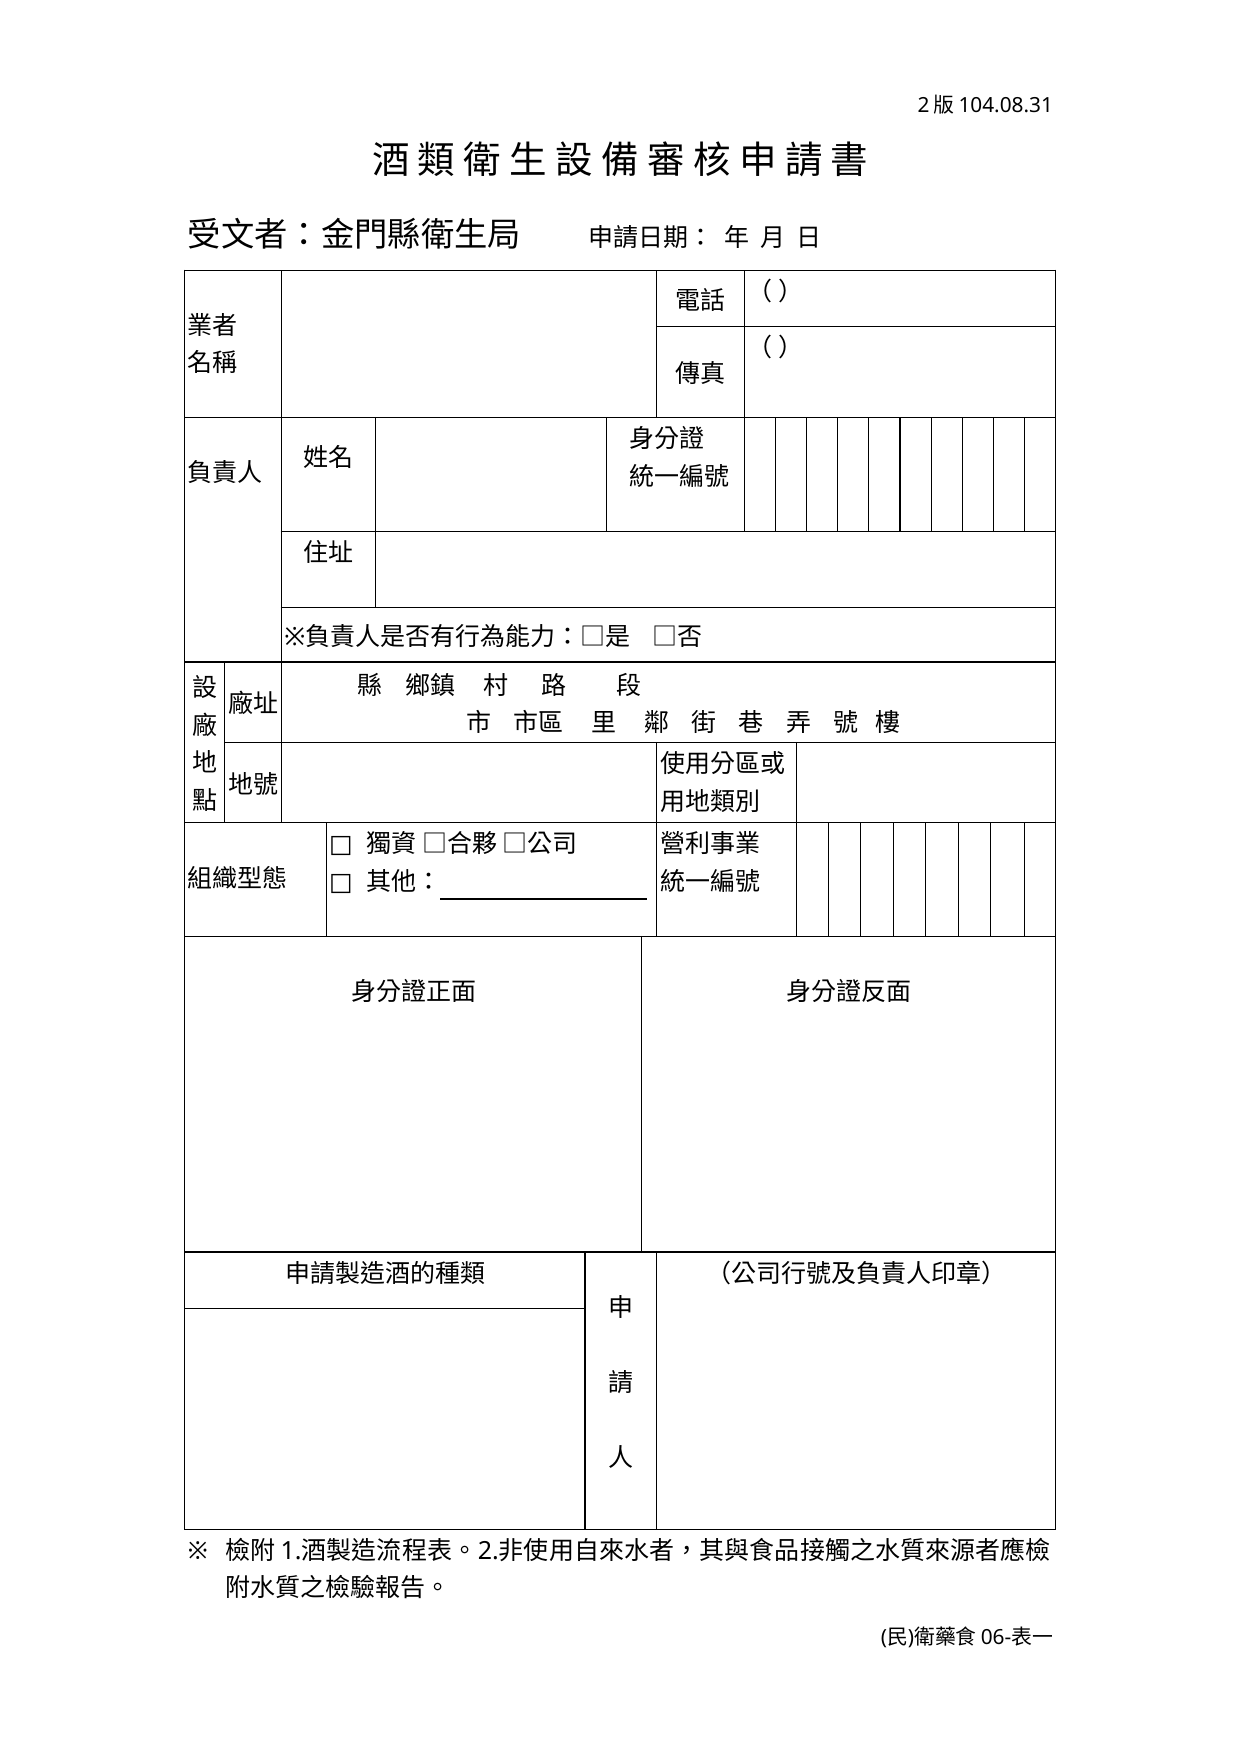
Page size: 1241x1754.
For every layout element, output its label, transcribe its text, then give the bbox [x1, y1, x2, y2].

table_cell [894, 823, 925, 936]
table_cell [282, 743, 656, 822]
table_cell 獨資 □合夥 □公司 其他： [327, 823, 656, 936]
table_cell [376, 532, 1055, 607]
table_cell [869, 418, 899, 531]
table_cell [838, 418, 868, 531]
table_cell [959, 823, 990, 936]
table_cell [807, 418, 837, 531]
table_cell 設廠地點 [185, 663, 224, 822]
table_cell 姓名 [282, 418, 375, 531]
table_cell [994, 418, 1024, 531]
table_cell 身分證正面 [185, 937, 641, 1251]
table_cell 使用分區或用地類別 [657, 743, 796, 822]
table_cell 傳真 [657, 327, 744, 417]
table_cell [185, 1309, 584, 1528]
table_cell [829, 823, 860, 936]
table_cell [797, 823, 828, 936]
table_header 電話 [657, 271, 744, 326]
table_cell 組織型態 [185, 823, 326, 936]
table_cell 申請製造酒的種類 [185, 1253, 584, 1308]
table_header （ ） [745, 271, 1055, 326]
table_cell 廠址 [225, 663, 281, 742]
table_cell [901, 418, 931, 531]
table_cell （公司行號及負責人印章） [657, 1253, 1055, 1528]
table_cell [861, 823, 893, 936]
table_cell 身分證 統一編號 [607, 418, 744, 531]
table_cell 負責人 [185, 418, 281, 661]
text 酒 類 衛 生 設 備 審 核 申 請 書 [187, 119, 1053, 194]
table_cell 營利事業 統一編號 [657, 823, 796, 936]
table_cell 身分證反面 [642, 937, 1055, 1251]
text 受文者：金門縣衛生局 申請日期： 年 月 日 [187, 194, 1053, 269]
table_cell [932, 418, 962, 531]
table_cell 住址 [282, 532, 375, 607]
table_cell ※負責人是否有行為能力：□是 □否 [282, 608, 1055, 661]
table_cell [1025, 823, 1055, 936]
table_cell 縣 鄉鎮 村 路 段 市 市區 里 鄰 街 巷 弄 號 樓 [282, 663, 1055, 742]
table_cell 申 請 人 [586, 1253, 656, 1528]
table_cell （ ） [745, 327, 1055, 417]
table_cell [1025, 418, 1055, 531]
table_cell [926, 823, 958, 936]
table_cell 地號 [225, 743, 281, 822]
table_header [282, 271, 656, 417]
table_cell [963, 418, 993, 531]
table_cell [776, 418, 806, 531]
table_cell [376, 418, 606, 531]
table_header 業者 名稱 [185, 271, 281, 417]
table_cell [991, 823, 1024, 936]
list 檢附1.酒製造流程表。2.非使用自來水者，其與食品接觸之水質來源者應檢附水質之檢驗報告。 [187, 1530, 1053, 1604]
table_cell [797, 743, 1055, 822]
table_cell [745, 418, 775, 531]
